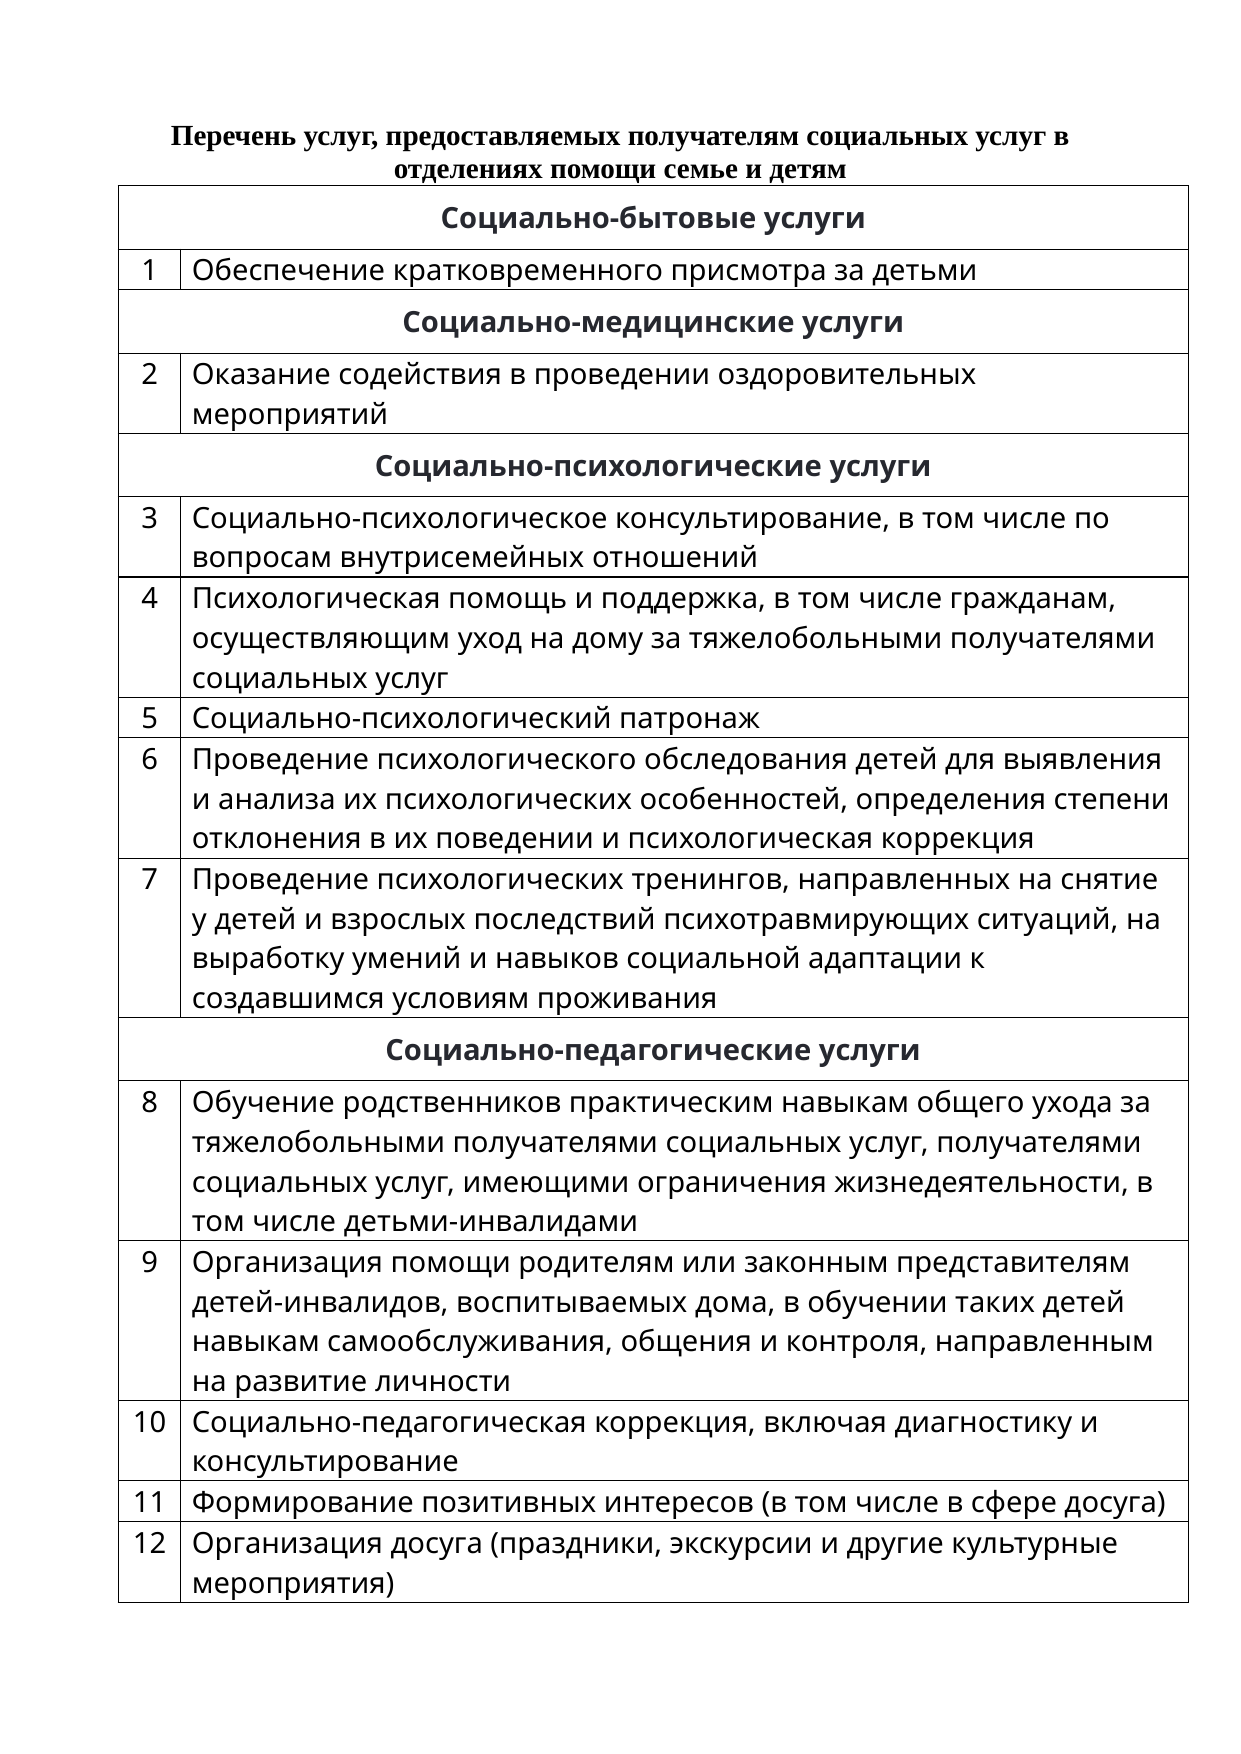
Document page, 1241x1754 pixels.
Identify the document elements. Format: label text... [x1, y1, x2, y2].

table_cell 10 [119, 1401, 180, 1480]
table_cell 7 [119, 859, 180, 1017]
table_cell 9 [119, 1241, 180, 1400]
table_cell Проведение психологических тренингов, направленных на снятие у детей и взрослых последствий психотравмирующих ситуаций, на выработку умений и навыков социальной адаптации к создавшимся условиям проживания [181, 859, 1188, 1017]
table_cell Социально-медицинские услуги [119, 290, 1188, 352]
table_cell Обеспечение кратковременного присмотра за детьми [181, 250, 1188, 289]
table_cell Оказание содействия в проведении оздоровительных мероприятий [181, 354, 1188, 433]
table_cell 4 [119, 578, 180, 697]
table_cell 11 [119, 1481, 180, 1521]
table_cell Психологическая помощь и поддержка, в том числе гражданам, осуществляющим уход на дому за тяжелобольными получателями социальных услуг [181, 578, 1188, 697]
table_cell 2 [119, 354, 180, 433]
table_header Социально-бытовые услуги [119, 186, 1188, 248]
table_cell Социально-психологическое консультирование, в том числе по вопросам внутрисемейных отношений [181, 497, 1188, 576]
table_cell Социально-педагогические услуги [119, 1018, 1188, 1080]
table_cell Формирование позитивных интересов (в том числе в сфере досуга) [181, 1481, 1188, 1521]
table_cell 8 [119, 1081, 180, 1240]
table_cell Социально-педагогическая коррекция, включая диагностику и консультирование [181, 1401, 1188, 1480]
text Перечень услуг, предоставляемых получателям социальных услуг в отделениях помощи семье и детям [118, 118, 1122, 185]
table_cell Социально-психологические услуги [119, 434, 1188, 496]
table_cell Организация досуга (праздники, экскурсии и другие культурные мероприятия) [181, 1522, 1188, 1602]
table_cell Организация помощи родителям или законным представителям детей-инвалидов, воспитываемых дома, в обучении таких детей навыкам самообслуживания, общения и контроля, направленным на развитие личности [181, 1241, 1188, 1400]
table_cell Обучение родственников практическим навыкам общего ухода за тяжелобольными получателями социальных услуг, получателями социальных услуг, имеющими ограничения жизнедеятельности, в том числе детьми-инвалидами [181, 1081, 1188, 1240]
table_cell 5 [119, 698, 180, 737]
table_cell Проведение психологического обследования детей для выявления и анализа их психологических особенностей, определения степени отклонения в их поведении и психологическая коррекция [181, 738, 1188, 857]
table_cell 12 [119, 1522, 180, 1602]
table_cell 6 [119, 738, 180, 857]
table_cell 1 [119, 250, 180, 289]
table_cell Социально-психологический патронаж [181, 698, 1188, 737]
table_cell 3 [119, 497, 180, 576]
